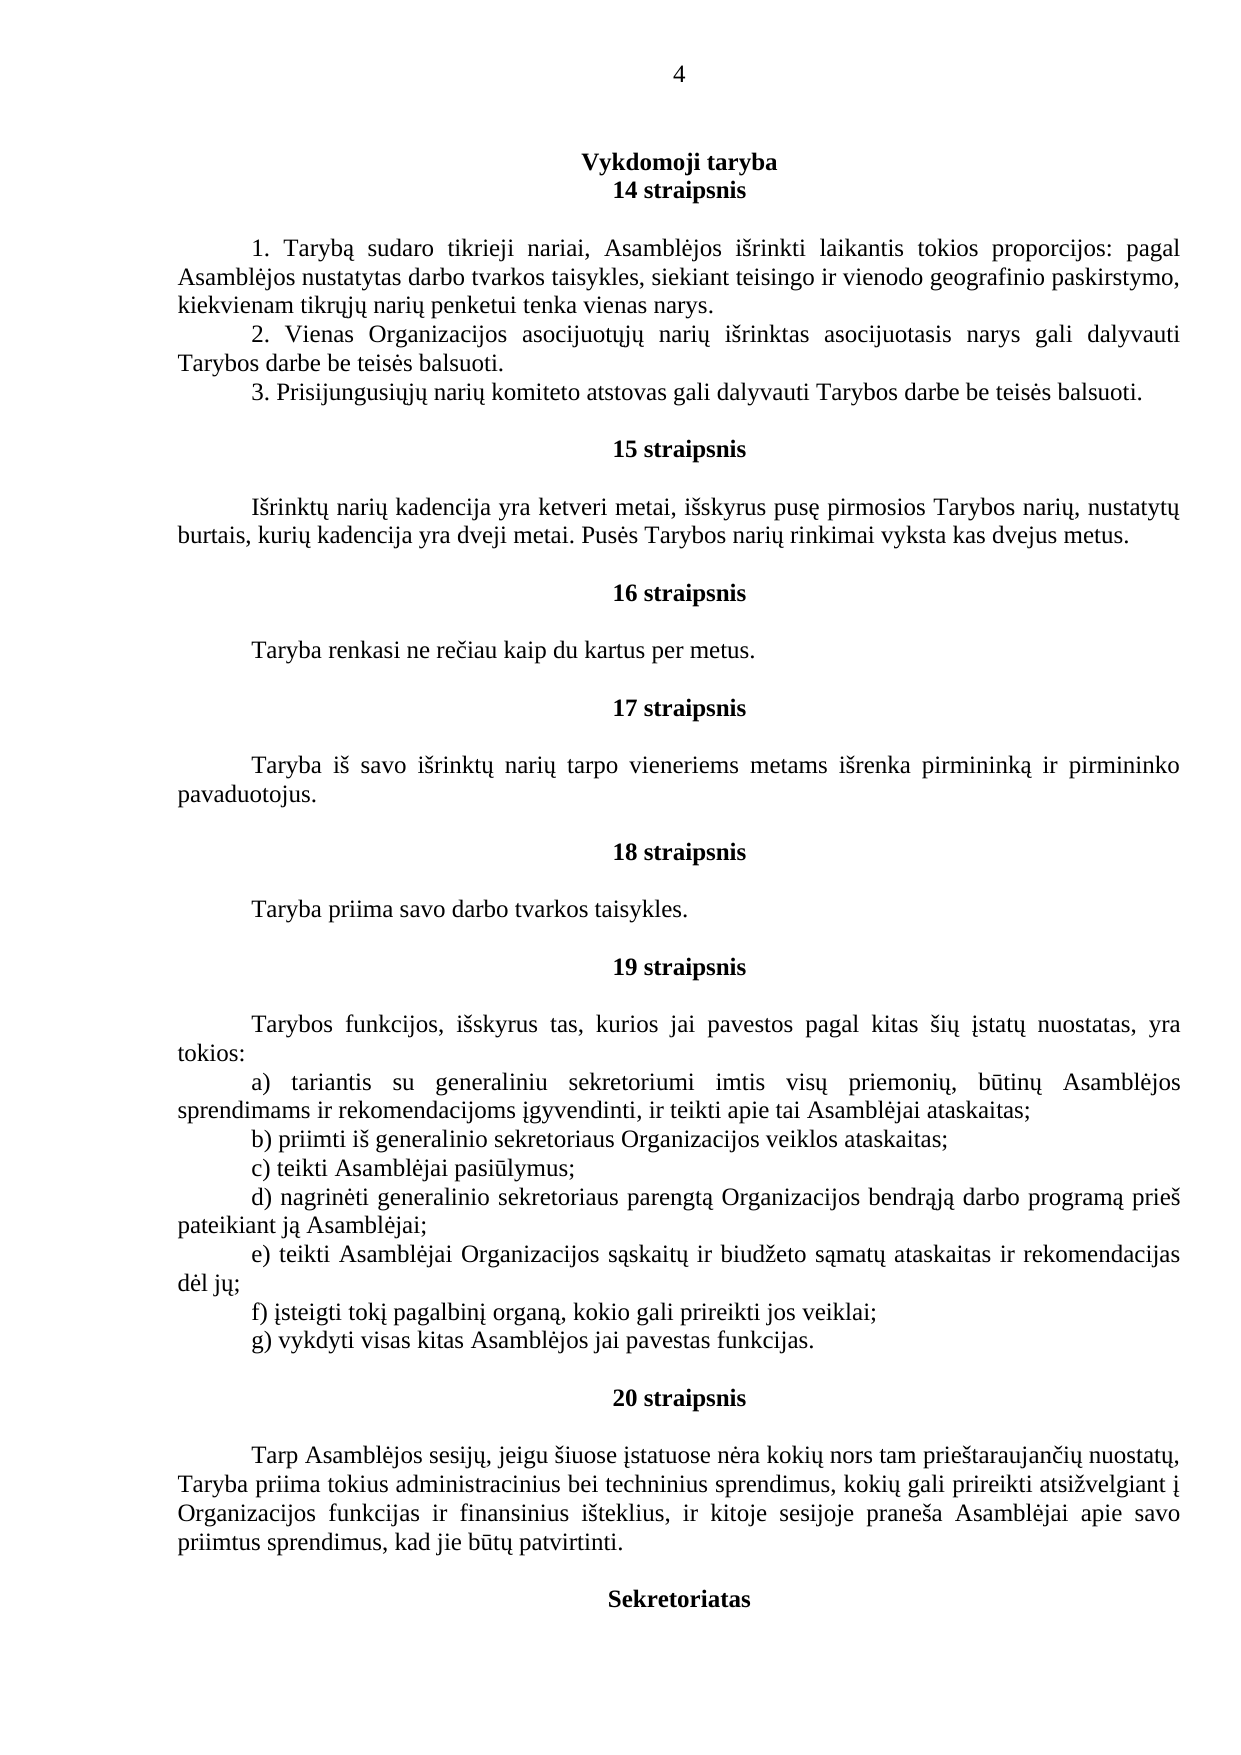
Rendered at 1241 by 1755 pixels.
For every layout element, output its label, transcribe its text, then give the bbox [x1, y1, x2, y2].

text Tarp Asamblėjos sesijų, jeigu šiuose įstatuose nėra kokių nors tam prieštaraujančių nuostatų, Taryba priima tokius administracinius bei techninius sprendimus, kokių gali prireikti atsižvelgiant į Organizacijos funkcijas ir finansinius išteklius, ir kitoje sesijoje praneša Asamblėjai apie savo priimtus sprendimus, kad jie būtų patvirtinti. [177, 1441, 1181, 1556]
text Išrinktų narių kadencija yra ketveri metai, išskyrus pusę pirmosios Tarybos narių, nustatytų burtais, kurių kadencija yra dveji metai. Pusės Tarybos narių rinkimai vyksta kas dvejus metus. [177, 492, 1181, 549]
text 1. Tarybą sudaro tikrieji nariai, Asamblėjos išrinkti laikantis tokios proporcijos: pagal Asamblėjos nustatytas darbo tvarkos taisykles, siekiant teisingo ir vienodo geografinio paskirstymo, kiekvienam tikrųjų narių penketui tenka vienas narys. [177, 233, 1181, 319]
text 18 straipsnis [177, 837, 1181, 866]
text 17 straipsnis [177, 693, 1181, 722]
text a) tariantis su generaliniu sekretoriumi imtis visų priemonių, būtinų Asamblėjos sprendimams ir rekomendacijoms įgyvendinti, ir teikti apie tai Asamblėjai ataskaitas; [177, 1067, 1181, 1124]
text g) vykdyti visas kitas Asamblėjos jai pavestas funkcijas. [177, 1326, 1181, 1354]
text f) įsteigti tokį pagalbinį organą, kokio gali prireikti jos veiklai; [177, 1297, 1181, 1326]
text Taryba priima savo darbo tvarkos taisykles. [177, 894, 1181, 923]
text 3. Prisijungusiųjų narių komiteto atstovas gali dalyvauti Tarybos darbe be teisės balsuoti. [177, 377, 1181, 406]
text 19 straipsnis [177, 952, 1181, 981]
text 2. Vienas Organizacijos asocijuotųjų narių išrinktas asocijuotasis narys gali dalyvauti Tarybos darbe be teisės balsuoti. [177, 319, 1181, 377]
text c) teikti Asamblėjai pasiūlymus; [177, 1153, 1181, 1182]
text Taryba renkasi ne rečiau kaip du kartus per metus. [177, 636, 1181, 664]
text Sekretoriatas [177, 1584, 1181, 1613]
text e) teikti Asamblėjai Organizacijos sąskaitų ir biudžeto sąmatų ataskaitas ir rekomendacijas dėl jų; [177, 1239, 1181, 1297]
text d) nagrinėti generalinio sekretoriaus parengtą Organizacijos bendrąją darbo programą prieš pateikiant ją Asamblėjai; [177, 1182, 1181, 1239]
text Tarybos funkcijos, išskyrus tas, kurios jai pavestos pagal kitas šių įstatų nuostatas, yra tokios: [177, 1009, 1181, 1067]
text 15 straipsnis [177, 434, 1181, 463]
text Taryba iš savo išrinktų narių tarpo vieneriems metams išrenka pirmininką ir pirmininko pavaduotojus. [177, 751, 1181, 808]
text 20 straipsnis [177, 1383, 1181, 1412]
text Vykdomoji taryba [177, 147, 1181, 176]
text b) priimti iš generalinio sekretoriaus Organizacijos veiklos ataskaitas; [177, 1124, 1181, 1153]
text 14 straipsnis [177, 176, 1181, 204]
text 16 straipsnis [177, 578, 1181, 607]
